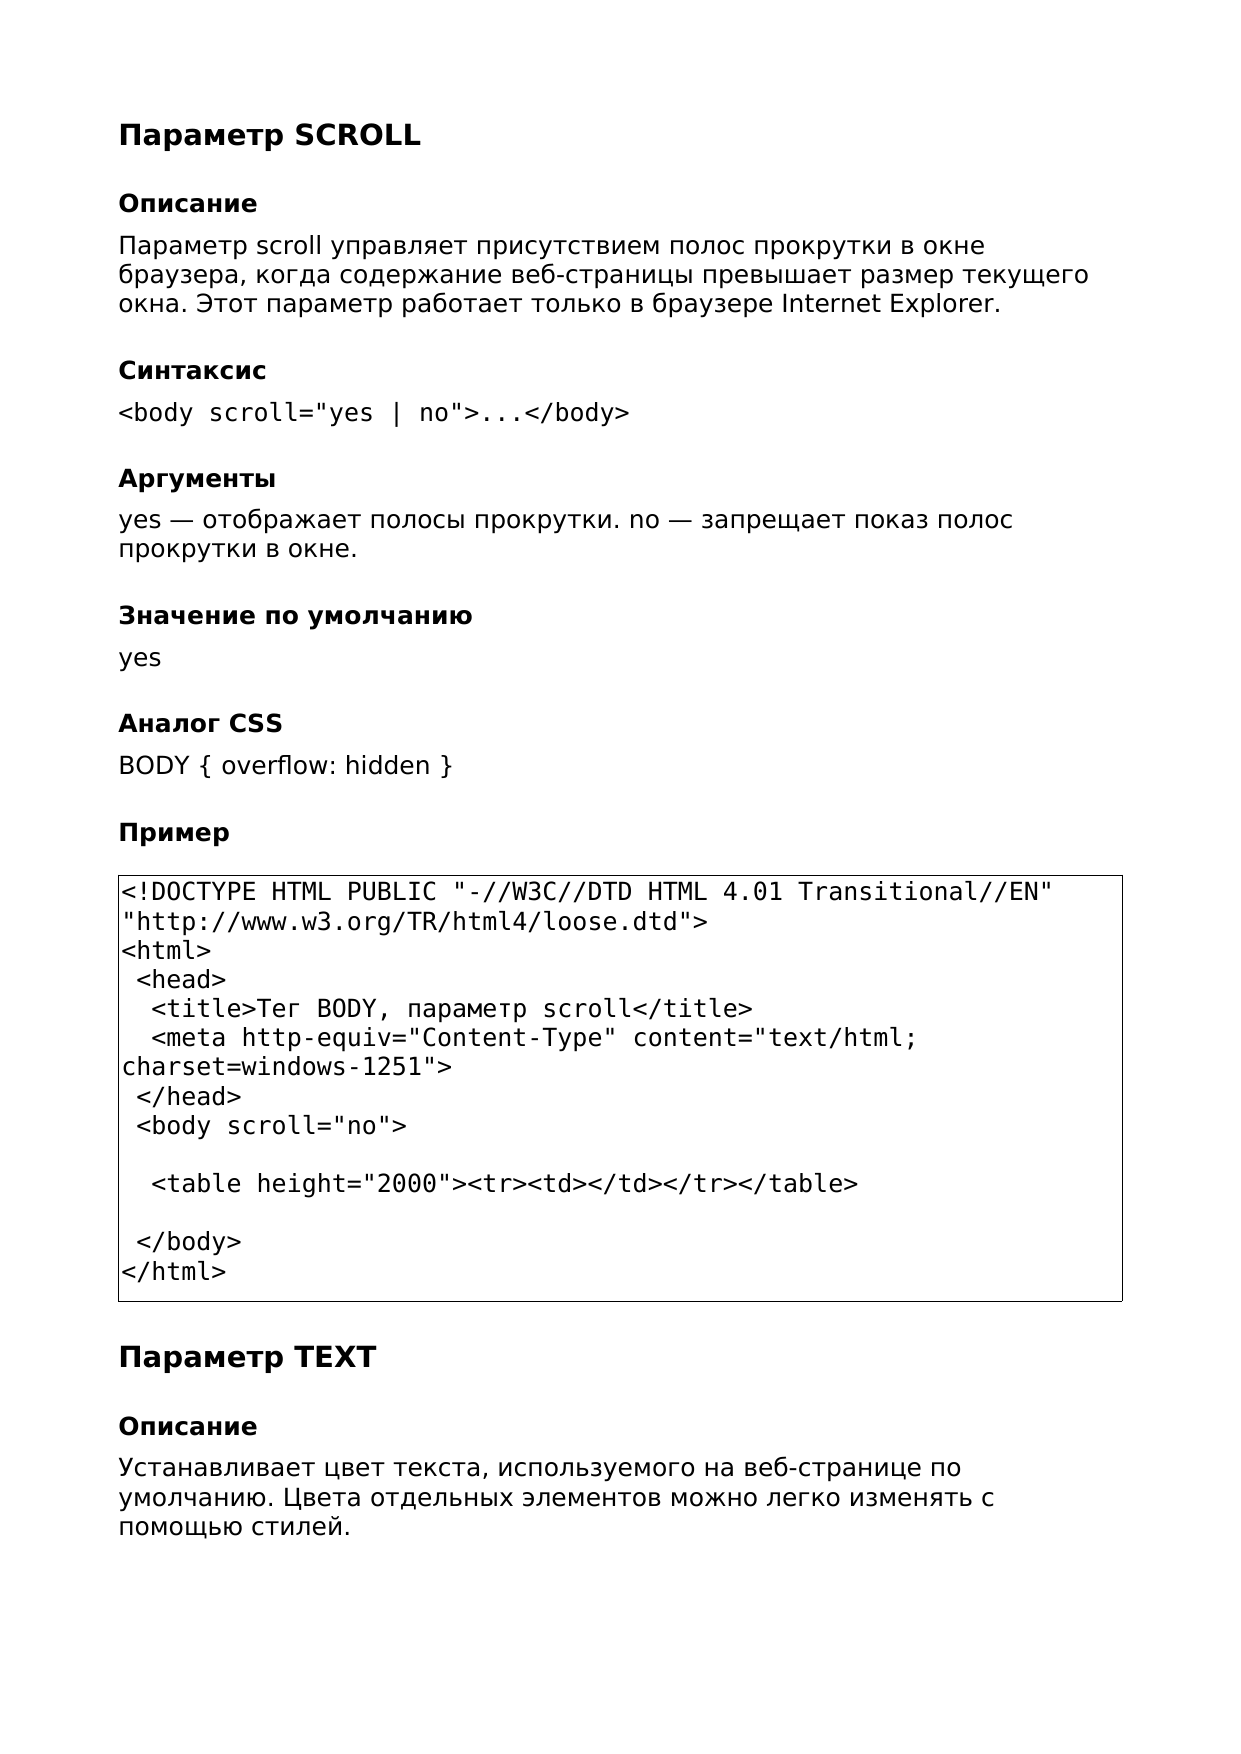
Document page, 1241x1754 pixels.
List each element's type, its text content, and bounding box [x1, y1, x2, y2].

text <body scroll="yes | no">...</body> [118, 398, 1122, 427]
text yes [118, 643, 1122, 672]
subtitle Параметр TEXT [118, 1340, 1122, 1374]
subtitle Описание [118, 189, 1122, 219]
text Устанавливает цвет текста, используемого на веб-странице по умолчанию. Цвета отдельных элементов можно легко изменять с помощью стилей. [118, 1453, 1122, 1541]
subtitle Описание [118, 1412, 1122, 1441]
text yes — отображает полосы прокрутки. no — запрещает показ полос прокрутки в окне. [118, 506, 1122, 564]
table_header <!DOCTYPE HTML PUBLIC "-//W3C//DTD HTML 4.01 Transitional//EN" "http://www.w3.org/TR/html4/loose.dtd"> <html> <head> <title>Тег BODY, параметр scroll</title> <meta http-equiv="Content-Type" content="text/html; charset=windows-1251"> </head> <body scroll="no"> <table height="2000"><tr><td></td></tr></table> </body> </html> [119, 876, 1122, 1301]
subtitle Значение по умолчанию [118, 601, 1122, 631]
subtitle Пример [118, 818, 1122, 847]
text Параметр scroll управляет присутствием полос прокрутки в окне браузера, когда содержание веб-страницы превышает размер текущего окна. Этот параметр работает только в браузере Internet Explorer. [118, 231, 1122, 319]
subtitle Параметр SCROLL [118, 118, 1122, 152]
text BODY { overflow: hidden } [118, 751, 1122, 781]
subtitle Аргументы [118, 464, 1122, 493]
subtitle Аналог CSS [118, 710, 1122, 739]
subtitle Синтаксис [118, 356, 1122, 385]
